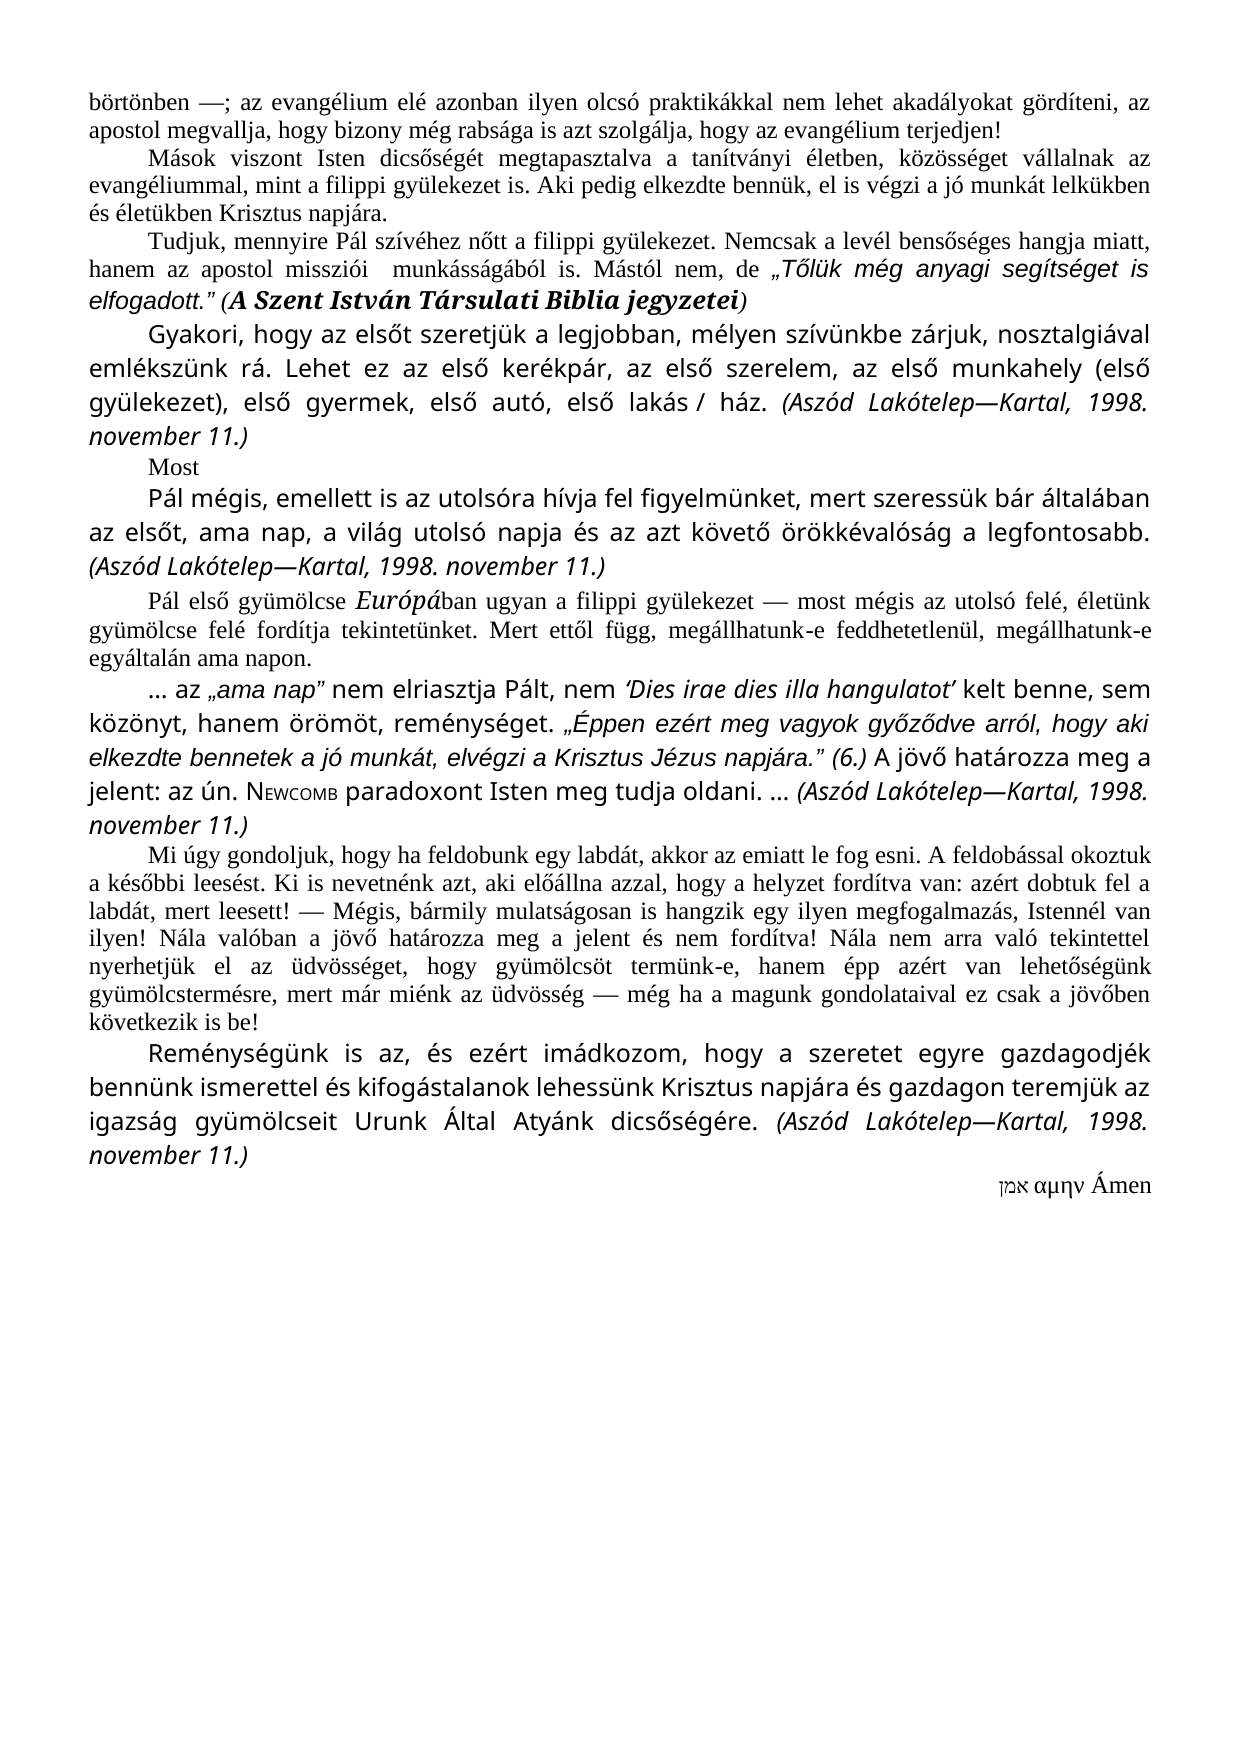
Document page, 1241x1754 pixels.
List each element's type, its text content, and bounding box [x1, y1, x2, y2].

text אמן αμην Ámen [88, 1171, 1152, 1199]
text Tudjuk, mennyire Pál szívéhez nőtt a filippi gyülekezet. Nemcsak a levél bensőséges hangja miatt, hanem az apostol missziói munkásságából is. Mástól nem, de „Tőlük még anyagi segítséget is elfogadott.” (A Szent István Társulati Biblia jegyzetei) [88, 227, 1152, 317]
text Pál mégis, emellett is az utolsóra hívja fel figyelmünket, mert szeressük bár általában az elsőt, ama nap, a világ utolsó napja és az azt követő örökkévalóság a legfontosabb. (Aszód Lakótelep―Kartal, 1998. november 11.) [88, 480, 1152, 582]
text börtönben ―; az evangélium elé azonban ilyen olcsó praktikákkal nem lehet akadályokat gördíteni, az apostol megvallja, hogy bizony még rabsága is azt szolgálja, hogy az evangélium terjedjen! [88, 88, 1152, 144]
text Mi úgy gondoljuk, hogy ha feldobunk egy labdát, akkor az emiatt le fog esni. A feldobással okoztuk a későbbi leesést. Ki is nevetnénk azt, aki előállna azzal, hogy a helyzet fordítva van: azért dobtuk fel a labdát, mert leesett! ― Mégis, bármily mulatságosan is hangzik egy ilyen megfogalmazás, Istennél van ilyen! Nála valóban a jövő határozza meg a jelent és nem fordítva! Nála nem arra való tekintettel nyerhetjük el az üdvösséget, hogy gyümölcsöt termünk‑e, hanem épp azért van lehetőségünk gyümölcstermésre, mert már miénk az üdvösség ― még ha a magunk gondolataival ez csak a jövőben következik is be! [88, 841, 1152, 1035]
text … az „ama nap” nem elriasztja Pált, nem ‘Dies irae dies illa hangulatot’ kelt benne, sem közönyt, hanem örömöt, reménységet. „Éppen ezért meg vagyok győződve arról, hogy aki elkezdte bennetek a jó munkát, elvégzi a Krisztus Jézus napjára.” (6.) A jövő határozza meg a jelent: az ún. Newcomb paradoxont Isten meg tudja oldani. … (Aszód Lakótelep―Kartal, 1998. november 11.) [88, 672, 1152, 841]
text Gyakori, hogy az elsőt szeretjük a legjobban, mélyen szívünkbe zárjuk, nosztalgiával emlékszünk rá. Lehet ez az első kerékpár, az első szerelem, az első munkahely (első gyülekezet), első gyermek, első autó, első lakás / ház. (Aszód Lakótelep―Kartal, 1998. november 11.) [88, 317, 1152, 453]
text Pál első gyümölcse Európában ugyan a filippi gyülekezet ― most mégis az utolsó felé, életünk gyümölcse felé fordítja tekintetünket. Mert ettől függ, megállhatunk‑e feddhetetlenül, megállhatunk‑e egyáltalán ama napon. [88, 582, 1152, 672]
text Mások viszont Isten dicsőségét megtapasztalva a tanítványi életben, közösséget vállalnak az evangéliummal, mint a filippi gyülekezet is. Aki pedig elkezdte bennük, el is végzi a jó munkát lelkükben és életükben Krisztus napjára. [88, 144, 1152, 227]
text Most [88, 453, 1152, 480]
text Reménységünk is az, és ezért imádkozom, hogy a szeretet egyre gazdagodjék bennünk ismerettel és kifogástalanok lehessünk Krisztus napjára és gazdagon teremjük az igazság gyümölcseit Urunk Által Atyánk dicsőségére. (Aszód Lakótelep―Kartal, 1998. november 11.) [88, 1035, 1152, 1171]
